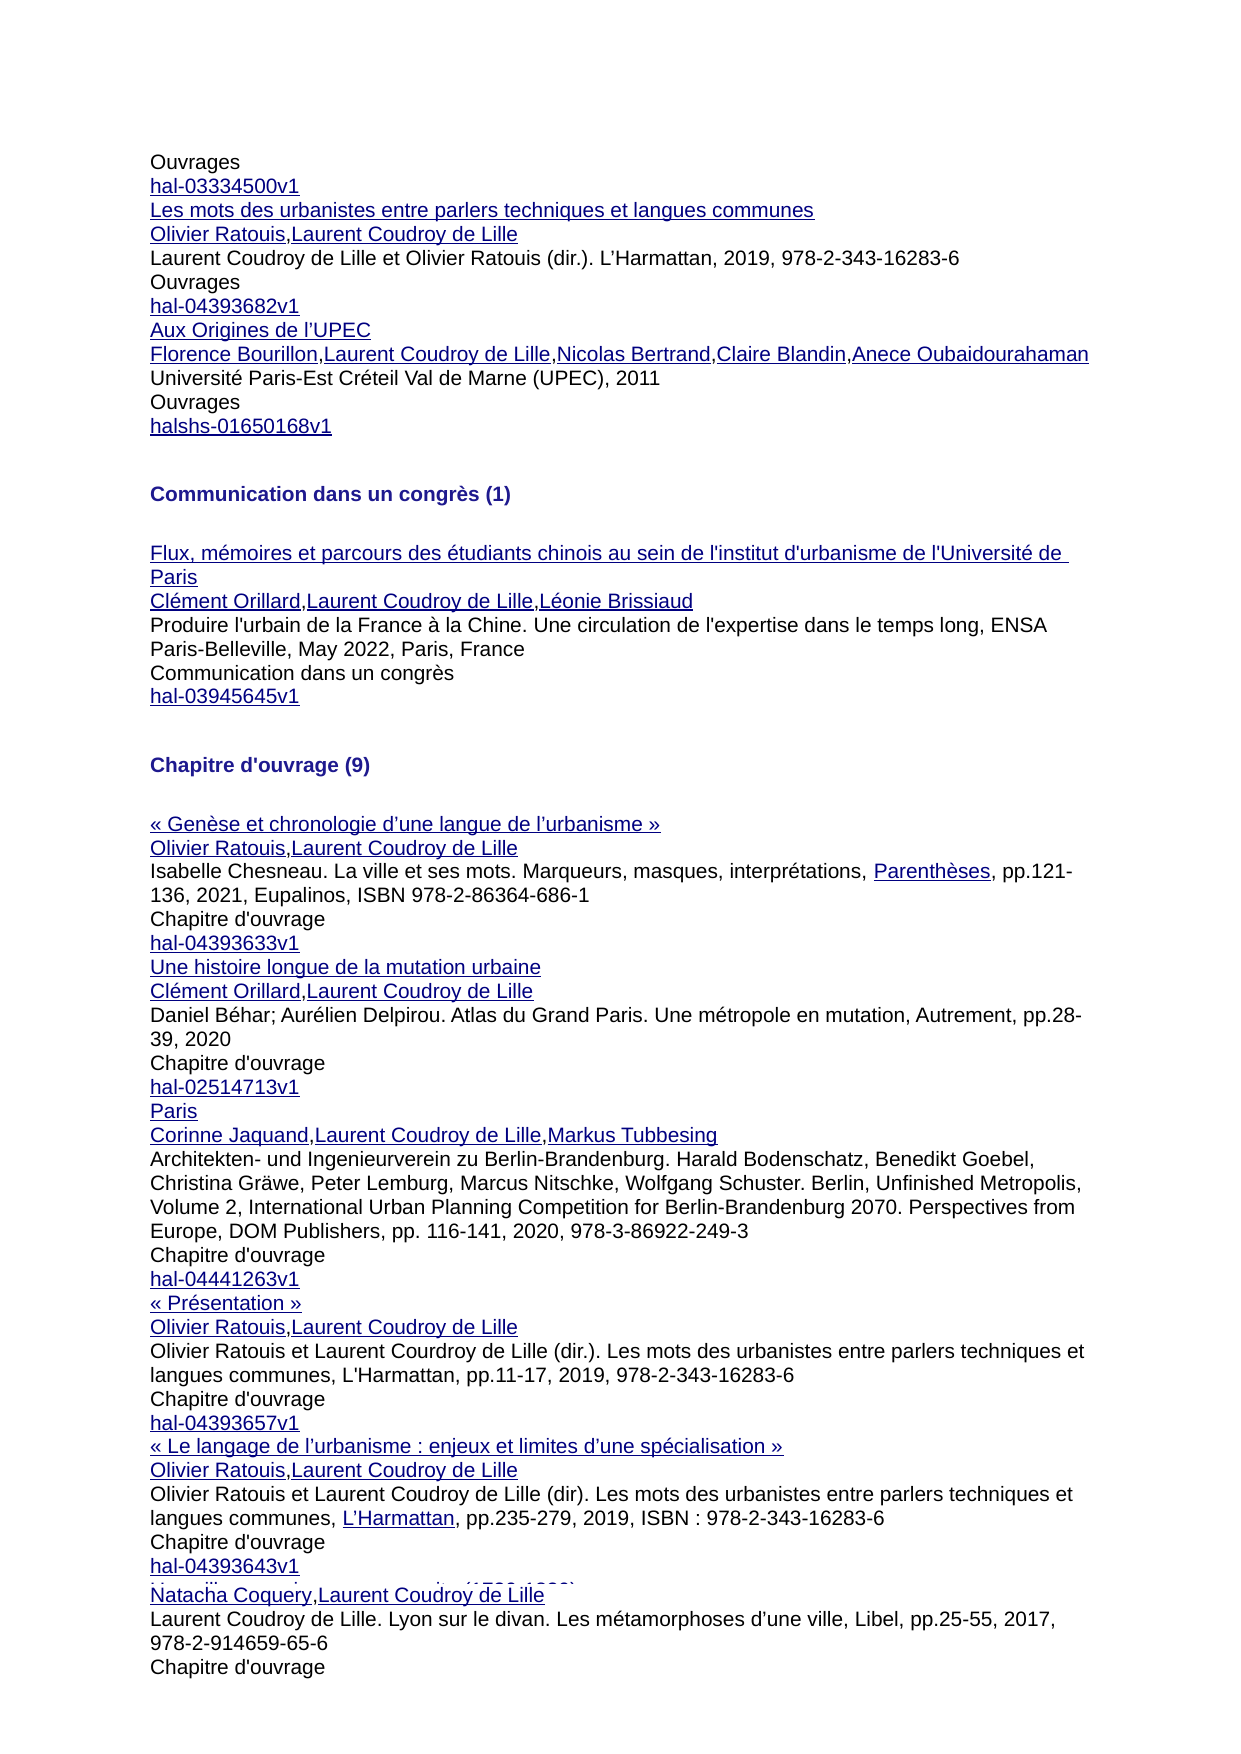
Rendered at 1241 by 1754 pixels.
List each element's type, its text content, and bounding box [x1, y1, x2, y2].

table_cell Les mots des urbanistes entre parlers techniques et langues communes Olivier Ratouis,Laurent Coudroy de Lille Laurent Coudroy de Lille et Olivier Ratouis (dir.). L’Harmattan, 2019, 978-2-343-16283-6 Ouvrages hal-04393682v1 [150, 198, 1090, 318]
table_cell Aux Origines de l’UPEC Florence Bourillon,Laurent Coudroy de Lille,Nicolas Bertrand,Claire Blandin,Anece Oubaidourahaman Université Paris-Est Créteil Val de Marne (UPEC), 2011 Ouvrages halshs-01650168v1 [150, 318, 1090, 437]
table_cell Une ville aux prises avec son site (1720-1830) Natacha Coquery,Laurent Coudroy de Lille Laurent Coudroy de Lille. Lyon sur le divan. Les métamorphoses d’une ville, Libel, pp.25-55, 2017, 978-2-914659-65-6 Chapitre d'ouvrage halshs-01981206v1 [150, 1578, 1090, 1679]
table_header Flux, mémoires et parcours des étudiants chinois au sein de l'institut d'urbanisme de l'Université de Paris Clément Orillard,Laurent Coudroy de Lille,Léonie Brissiaud Produire l'urbain de la France à la Chine. Une circulation de l'expertise dans le temps long, ENSA Paris-Belleville, May 2022, Paris, France Communication dans un congrès hal-03945645v1 [150, 541, 1090, 708]
table_cell Ouvrages hal-03334500v1 [150, 150, 1090, 198]
table_cell Paris Corinne Jaquand,Laurent Coudroy de Lille,Markus Tubbesing Architekten‐ und Ingenieurverein zu Berlin‐Brandenburg. Harald Bodenschatz, Benedikt Goebel, Christina Gräwe, Peter Lemburg, Marcus Nitschke, Wolfgang Schuster. Berlin, Unfinished Metropolis, Volume 2, International Urban Planning Competition for Berlin-Brandenburg 2070. Perspectives from Europe, DOM Publishers, pp. 116‐141, 2020, 978-3-86922-249-3 Chapitre d'ouvrage hal-04441263v1 [150, 1099, 1090, 1291]
table_header « Genèse et chronologie d’une langue de l’urbanisme » Olivier Ratouis,Laurent Coudroy de Lille Isabelle Chesneau. La ville et ses mots. Marqueurs, masques, interprétations, Parenthèses, pp.121-136, 2021, Eupalinos, ISBN 978-2-86364-686-1 Chapitre d'ouvrage hal-04393633v1 [150, 811, 1090, 955]
subtitle Communication dans un congrès (1) [150, 482, 1090, 506]
table_cell « Le langage de l’urbanisme : enjeux et limites d’une spécialisation » Olivier Ratouis,Laurent Coudroy de Lille Olivier Ratouis et Laurent Coudroy de Lille (dir). Les mots des urbanistes entre parlers techniques et langues communes, L’Harmattan, pp.235-279, 2019, ISBN : 978-2-343-16283-6 Chapitre d'ouvrage hal-04393643v1 [150, 1434, 1090, 1578]
table_cell « Présentation » Olivier Ratouis,Laurent Coudroy de Lille Olivier Ratouis et Laurent Courdroy de Lille (dir.). Les mots des urbanistes entre parlers techniques et langues communes, L'Harmattan, pp.11-17, 2019, 978-2-343-16283-6 Chapitre d'ouvrage hal-04393657v1 [150, 1291, 1090, 1434]
table_cell Une histoire longue de la mutation urbaine Clément Orillard,Laurent Coudroy de Lille Daniel Béhar; Aurélien Delpirou. Atlas du Grand Paris. Une métropole en mutation, Autrement, pp.28-39, 2020 Chapitre d'ouvrage hal-02514713v1 [150, 955, 1090, 1099]
subtitle Chapitre d'ouvrage (9) [150, 753, 1090, 777]
